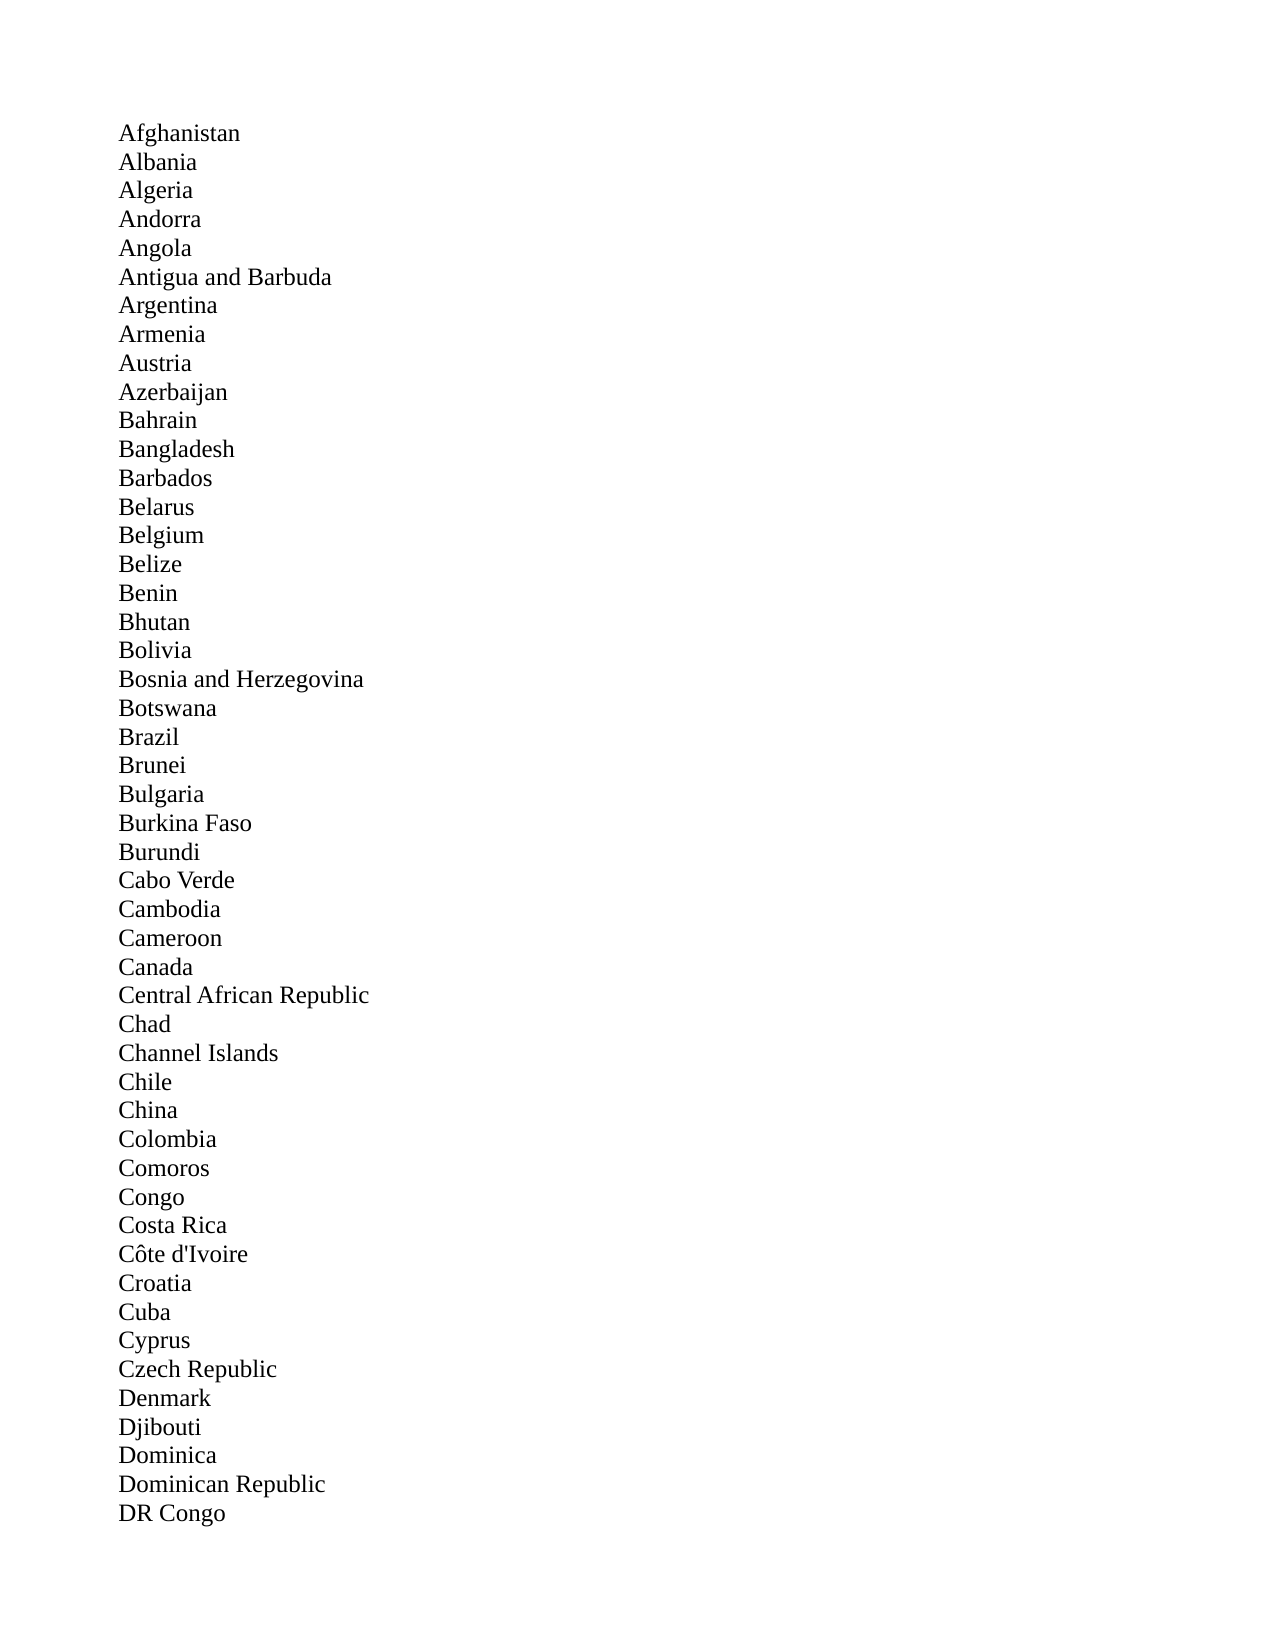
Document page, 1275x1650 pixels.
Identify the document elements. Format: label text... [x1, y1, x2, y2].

text Azerbaijan [118, 377, 1157, 406]
text China [118, 1096, 1157, 1124]
text Czech Republic [118, 1354, 1157, 1383]
text Cyprus [118, 1326, 1157, 1354]
text Bangladesh [118, 434, 1157, 463]
text Channel Islands [118, 1038, 1157, 1067]
text Burkina Faso [118, 808, 1157, 837]
text Canada [118, 952, 1157, 981]
text Burundi [118, 837, 1157, 866]
text Bosnia and Herzegovina [118, 664, 1157, 693]
text Cuba [118, 1297, 1157, 1326]
text Belarus [118, 492, 1157, 521]
text Argentina [118, 291, 1157, 319]
text Bolivia [118, 636, 1157, 664]
text Cambodia [118, 894, 1157, 923]
text Croatia [118, 1268, 1157, 1297]
text Andorra [118, 204, 1157, 233]
text Belgium [118, 521, 1157, 549]
text Cabo Verde [118, 866, 1157, 894]
text Costa Rica [118, 1211, 1157, 1239]
text Antigua and Barbuda [118, 262, 1157, 291]
text Bulgaria [118, 779, 1157, 808]
text Brunei [118, 751, 1157, 779]
text Albania [118, 147, 1157, 176]
text Djibouti [118, 1412, 1157, 1441]
text Angola [118, 233, 1157, 262]
text Chile [118, 1067, 1157, 1096]
text Côte d'Ivoire [118, 1239, 1157, 1268]
text Colombia [118, 1124, 1157, 1153]
text Dominica [118, 1441, 1157, 1469]
text Barbados [118, 463, 1157, 492]
text Algeria [118, 176, 1157, 204]
text Benin [118, 578, 1157, 607]
text Brazil [118, 722, 1157, 751]
text Belize [118, 549, 1157, 578]
text Dominican Republic [118, 1469, 1157, 1498]
text Denmark [118, 1383, 1157, 1412]
text Austria [118, 348, 1157, 377]
text DR Congo [118, 1498, 1157, 1527]
text Armenia [118, 319, 1157, 348]
text Congo [118, 1182, 1157, 1211]
text Bahrain [118, 406, 1157, 434]
text Comoros [118, 1153, 1157, 1182]
text Central African Republic [118, 981, 1157, 1009]
text Botswana [118, 693, 1157, 722]
text Cameroon [118, 923, 1157, 952]
text Bhutan [118, 607, 1157, 636]
text Chad [118, 1009, 1157, 1038]
text Afghanistan [118, 118, 1157, 147]
